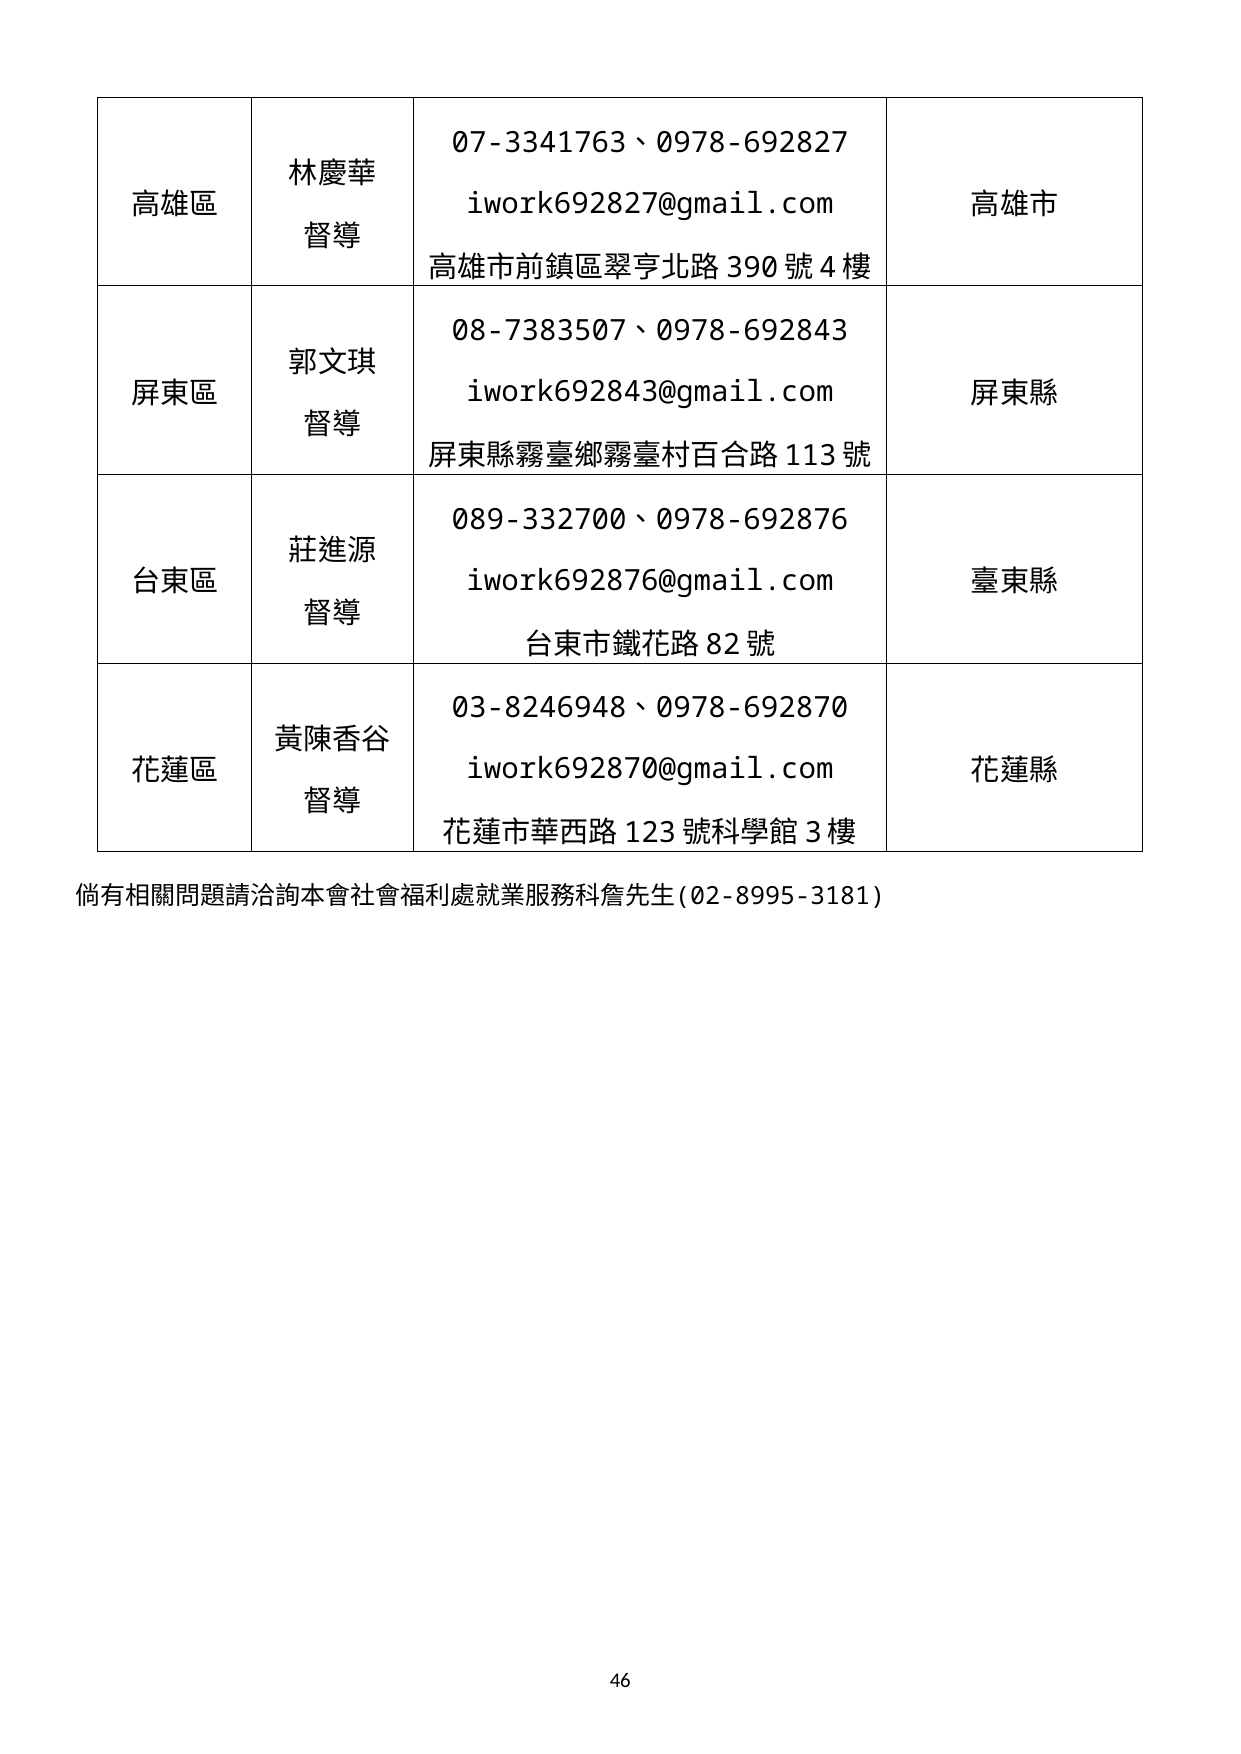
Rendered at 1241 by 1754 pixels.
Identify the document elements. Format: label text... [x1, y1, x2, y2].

table_cell 黃陳香谷 督導 [252, 664, 413, 851]
table_cell 07-3341763、0978-692827 iwork692827@gmail.com 高雄市前鎮區翠亨北路390號4樓 [414, 98, 886, 285]
table_cell 03-8246948、0978-692870 iwork692870@gmail.com 花蓮市華西路123號科學館3樓 [414, 664, 886, 851]
table_cell 08-7383507、0978-692843 iwork692843@gmail.com 屏東縣霧臺鄉霧臺村百合路113號 [414, 286, 886, 474]
table_cell 臺東縣 [887, 475, 1142, 662]
table_cell 高雄市 [887, 98, 1142, 285]
table_cell 花蓮區 [98, 664, 251, 851]
table_cell 屏東縣 [887, 286, 1142, 474]
table_cell 高雄區 [98, 98, 251, 285]
table_cell 郭文琪 督導 [252, 286, 413, 474]
text 倘有相關問題請洽詢本會社會福利處就業服務科詹先生(02-8995-3181) [75, 852, 1233, 914]
table_cell 莊進源 督導 [252, 475, 413, 662]
table_cell 林慶華 督導 [252, 98, 413, 285]
table_cell 089-332700、0978-692876 iwork692876@gmail.com 台東市鐵花路82號 [414, 475, 886, 662]
table_cell 花蓮縣 [887, 664, 1142, 851]
table_cell 屏東區 [98, 286, 251, 474]
table_cell 台東區 [98, 475, 251, 662]
